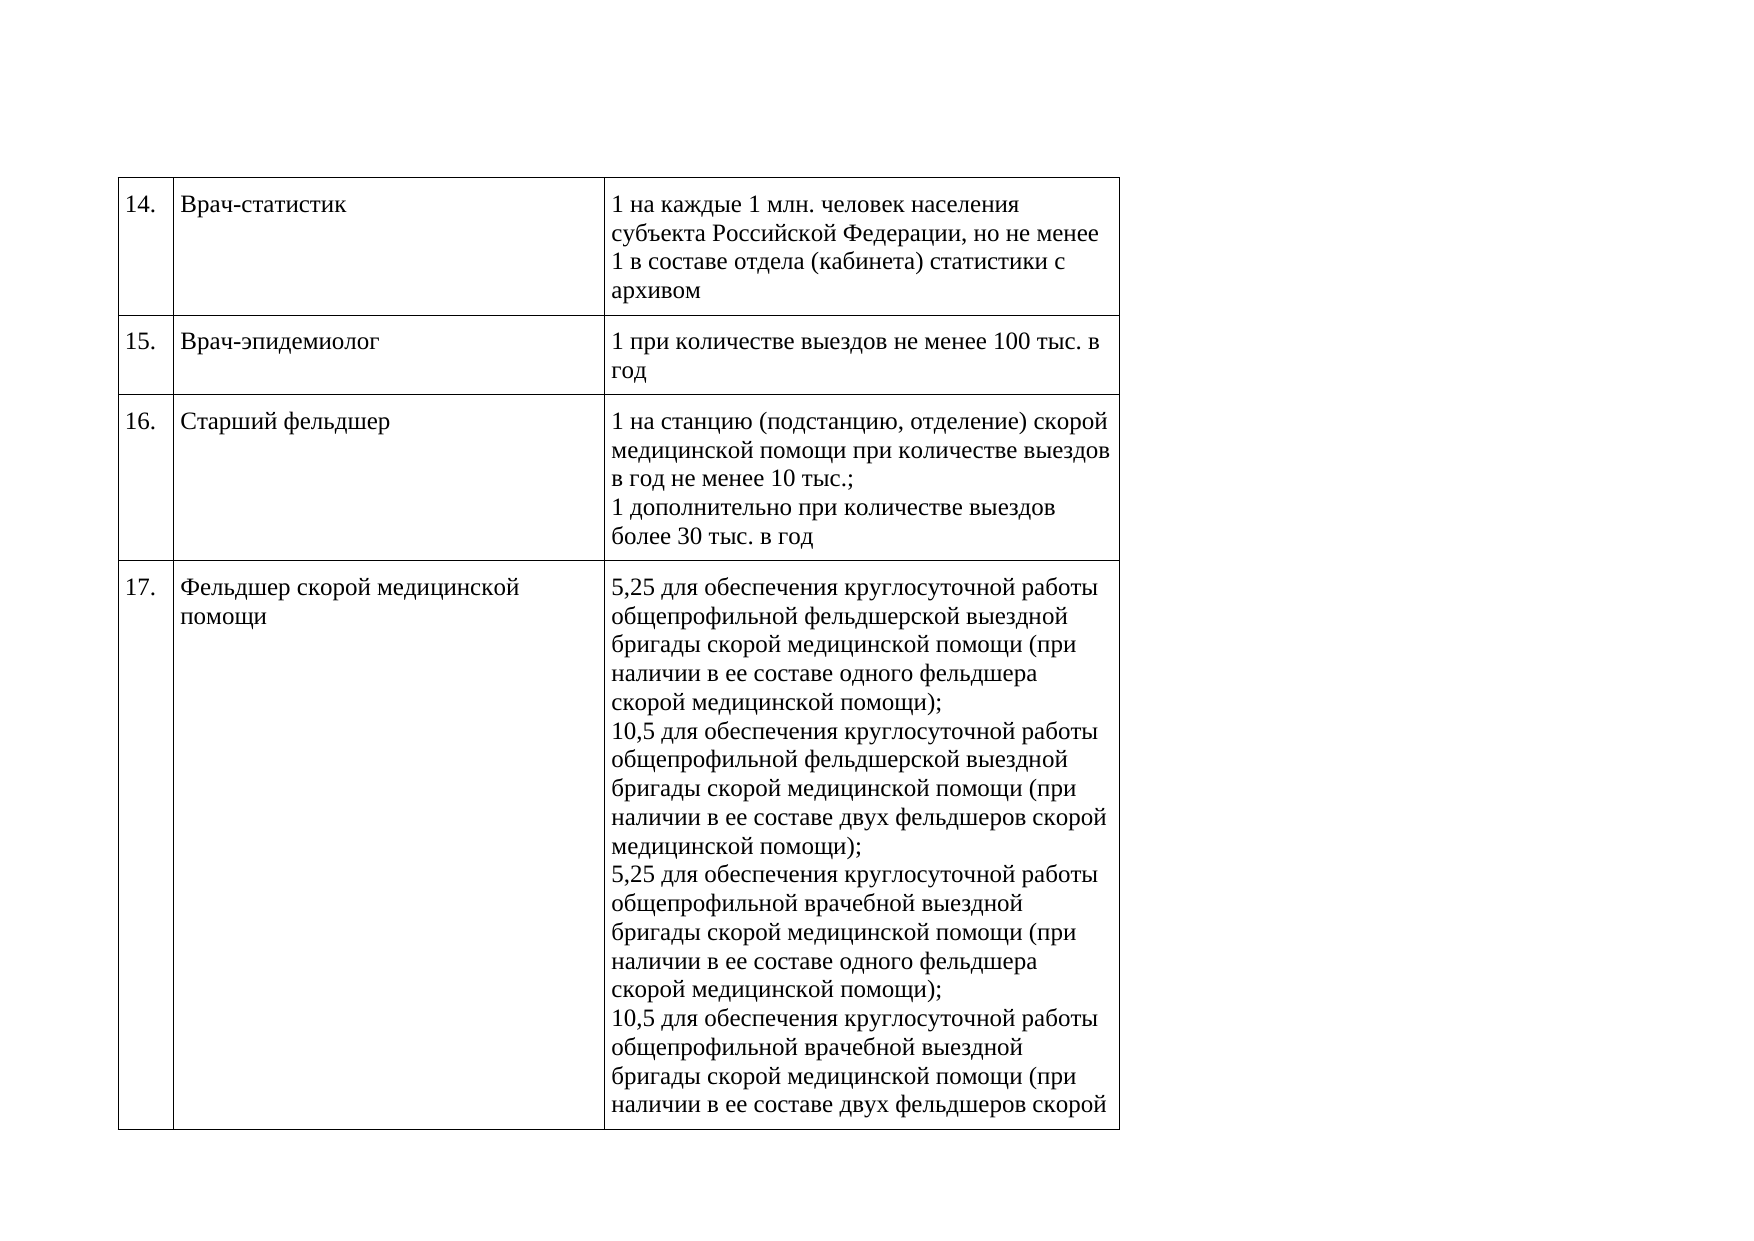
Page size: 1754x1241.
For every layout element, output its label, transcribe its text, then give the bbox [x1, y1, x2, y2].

table_cell 14. [119, 178, 173, 314]
table_cell 1 на каждые 1 млн. человек населения субъекта Российской Федерации, но не менее 1 в составе отдела (кабинета) статистики с архивом [605, 178, 1119, 314]
table_cell Врач-эпидемиолог [174, 316, 604, 394]
table_cell 5,25 для обеспечения круглосуточной работы общепрофильной фельдшерской выездной бригады скорой медицинской помощи (при наличии в ее составе одного фельдшера скорой медицинской помощи); 10,5 для обеспечения круглосуточной работы общепрофильной фельдшерской выездной бригады скорой медицинской помощи (при наличии в ее составе двух фельдшеров скорой медицинской помощи); 5,25 для обеспечения круглосуточной работы общепрофильной врачебной выездной бригады скорой медицинской помощи (при наличии в ее составе одного фельдшера скорой медицинской помощи); 10,5 для обеспечения круглосуточной работы общепрофильной врачебной выездной бригады скорой медицинской помощи (при наличии в ее составе двух фельдшеров скорой [605, 561, 1119, 1129]
table_cell 17. [119, 561, 173, 1129]
table_cell 15. [119, 316, 173, 394]
table_cell Старший фельдшер [174, 395, 604, 560]
table_cell 1 на станцию (подстанцию, отделение) скорой медицинской помощи при количестве выездов в год не менее 10 тыс.; 1 дополнительно при количестве выездов более 30 тыс. в год [605, 395, 1119, 560]
table_cell 1 при количестве выездов не менее 100 тыс. в год [605, 316, 1119, 394]
table_cell Врач-статистик [174, 178, 604, 314]
table_cell Фельдшер скорой медицинской помощи [174, 561, 604, 1129]
table_cell 16. [119, 395, 173, 560]
